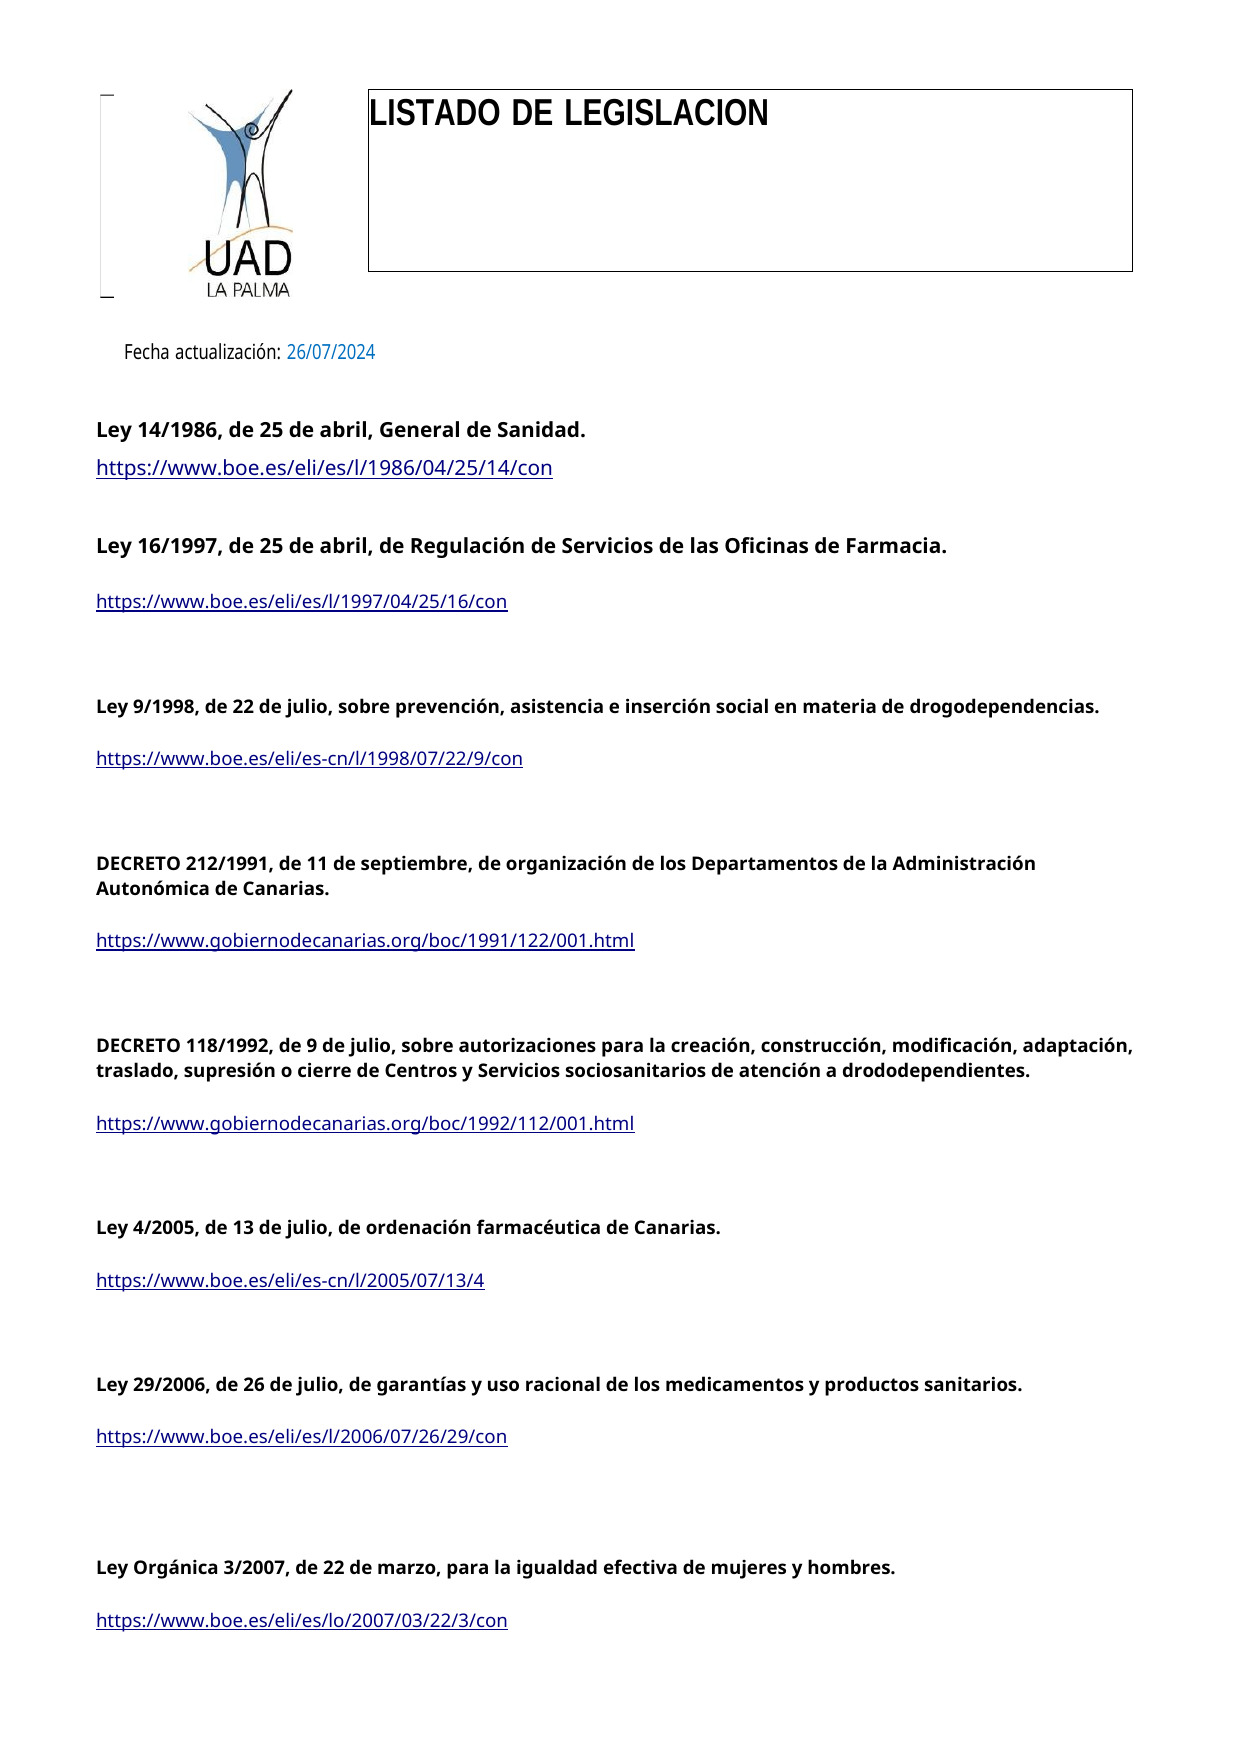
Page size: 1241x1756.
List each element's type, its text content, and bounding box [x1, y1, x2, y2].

text https://www.gobiernodecanarias.org/boc/1991/122/001.html [96, 928, 1144, 953]
text Fecha actualización: 26/07/2024 [124, 337, 1144, 366]
text https://www.gobiernodecanarias.org/boc/1992/112/001.html [96, 1110, 1144, 1136]
text https://www.boe.es/eli/es-cn/l/1998/07/22/9/con [96, 745, 1144, 771]
text DECRETO 212/1991, de 11 de septiembre, de organización de los Departamentos de la Administración Autonómica de Canarias. [96, 850, 1144, 901]
text Ley 16/1997, de 25 de abril, de Regulación de Servicios de las Oficinas de Farmacia. [96, 531, 1144, 559]
text Ley 29/2006, de 26 de julio, de garantías y uso racional de los medicamentos y productos sanitarios. [96, 1372, 1144, 1397]
text Ley 14/1986, de 25 de abril, General de Sanidad. [96, 415, 1144, 443]
text Ley Orgánica 3/2007, de 22 de marzo, para la igualdad efectiva de mujeres y hombres. [96, 1554, 1144, 1580]
text https://www.boe.es/eli/es-cn/l/2005/07/13/4 [96, 1267, 1144, 1292]
text LISTADO DE LEGISLACION [369, 90, 1132, 133]
text Ley 9/1998, de 22 de julio, sobre prevención, asistencia e inserción social en materia de drogodependencias. [96, 693, 1144, 718]
text https://www.boe.es/eli/es/lo/2007/03/22/3/con [96, 1607, 1144, 1632]
text https://www.boe.es/eli/es/l/1997/04/25/16/con [96, 588, 1144, 614]
text DECRETO 118/1992, de 9 de julio, sobre autorizaciones para la creación, construcción, modificación, adaptación, traslado, supresión o cierre de Centros y Servicios sociosanitarios de atención a drododependientes. [96, 1032, 1144, 1083]
text https://www.boe.es/eli/es/l/1986/04/25/14/con [96, 453, 1144, 482]
text Ley 4/2005, de 13 de julio, de ordenación farmacéutica de Canarias. [96, 1215, 1144, 1240]
text https://www.boe.es/eli/es/l/2006/07/26/29/con [96, 1424, 1144, 1449]
